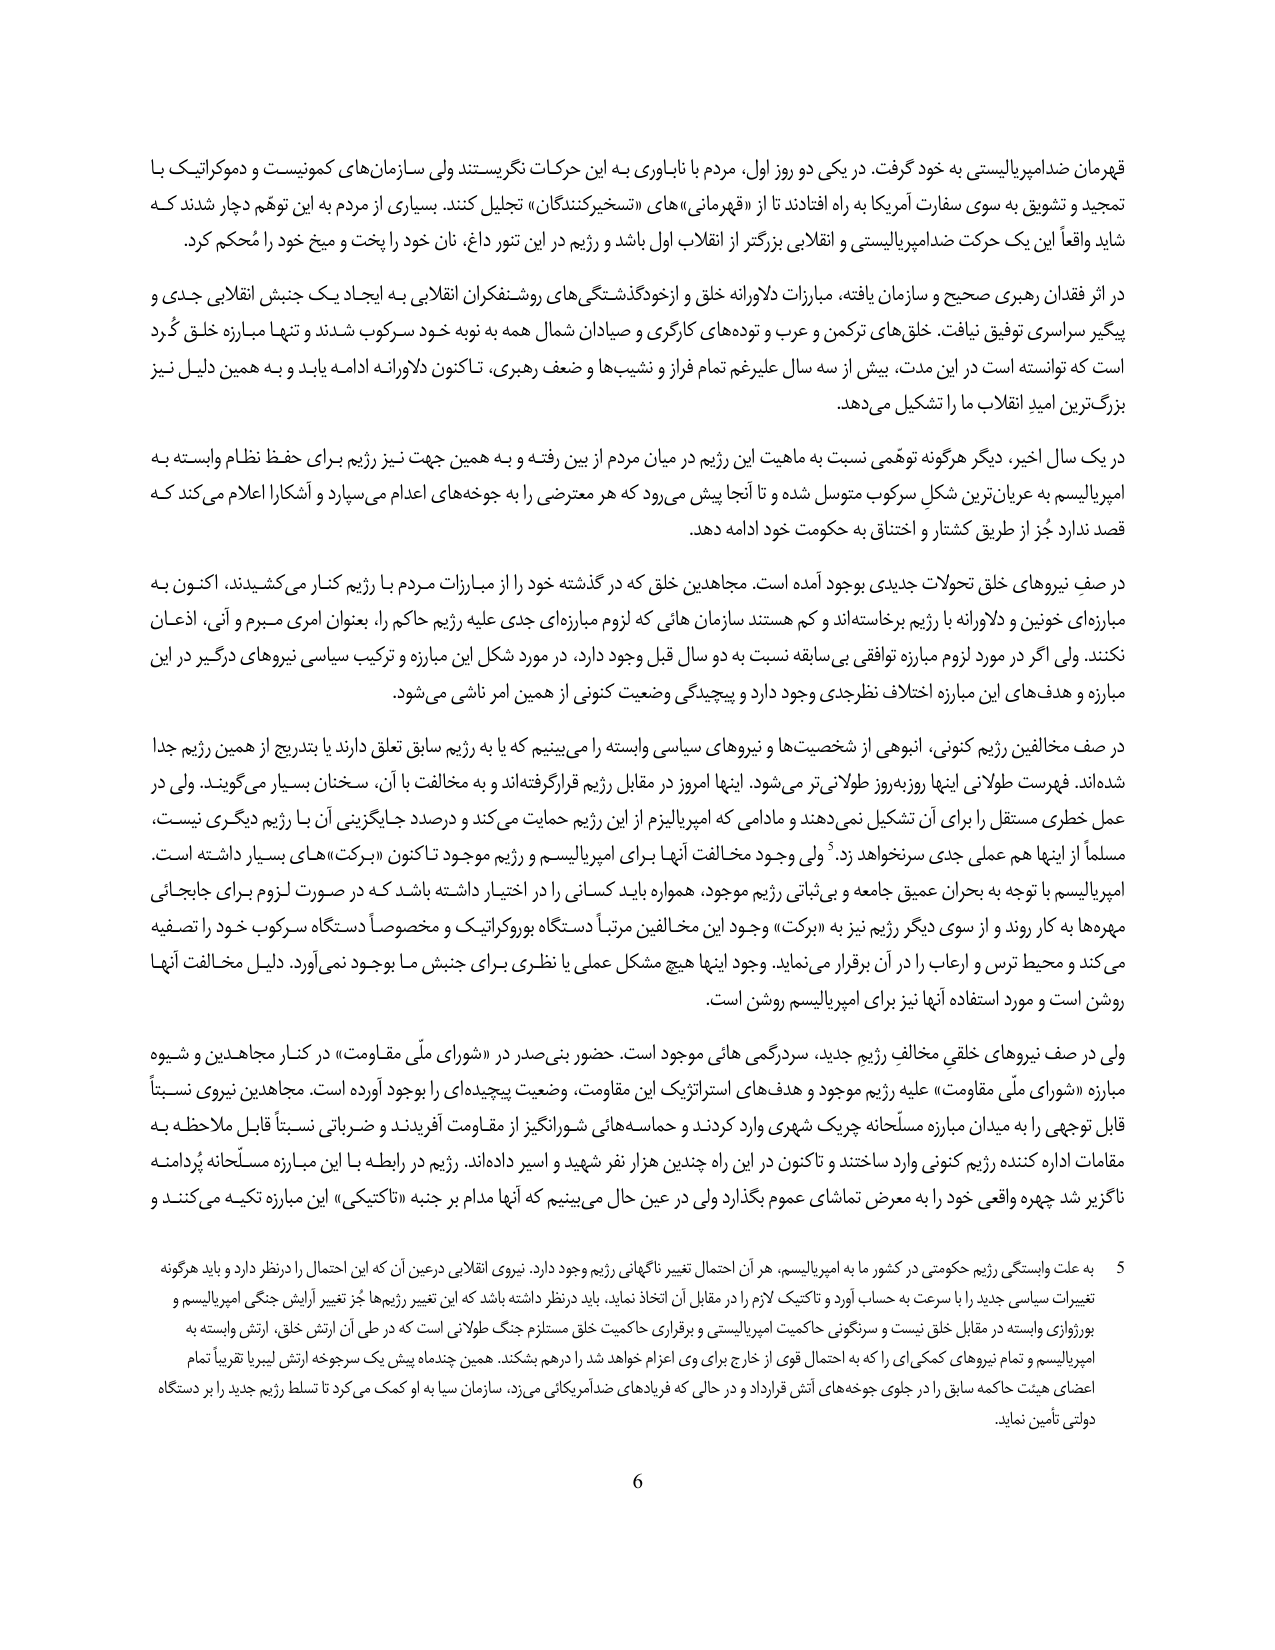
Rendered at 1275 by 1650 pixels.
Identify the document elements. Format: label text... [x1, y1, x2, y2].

text در یک سال اخیر، دیگر هرگونه توهّمی نسبت به ماهیت این رژیم در میان مردم از بین رفته و به همین جهت نیز رژیم برای حفظ نظام وابسته به امپریالیسم به عریان‌ترین شکلِ سرکوب متوسل شده و تا آنجا پیش می‌رود که هر معترضی را به جوخه‌های اعدام می‌سپارد و آشکارا اعلام می‌کند که قصد ندارد جُز از طریق کشتار و اختناق به حکومت خود ادامه دهد. [150, 439, 1125, 547]
text در اثر فقدان رهبری صحیح و سازمان یافته، مبارزات دلاورانه خلق و ازخودگذشتگی‌های روشنفکران انقلابی به ایجاد یک جنبش انقلابی جدی و پیگیر سراسری توفیق نیافت. خلق‌های ترکمن و عرب و توده‌های کارگری و صیادان شمال همه به نوبه خود سرکوب شدند و تنها مبارزه خلق کُرد است که توانسته است در این مدت، بیش از سه سال علیرغم تمام فراز و نشیب‌ها و ضعف رهبری، تاکنون دلاورانه ادامه یابد و به همین دلیل نیز بزرگ‌ترین امیدِ انقلاب ما را تشکیل می‌دهد. [150, 276, 1125, 421]
text در صف مخالفین رژیم کنونی، انبوهی از شخصیت‌ها و نیروهای سیاسی وابسته را می‌بینیم که یا به رژیم سابق تعلق دارند یا بتدریج از همین رژیم جدا شده‌اند. فهرست طولانی اینها روز‌‌به‌‌روز طولانی‌تر می‌شود. اینها امروز در مقابل رژیم قرارگرفته‌اند و به مخالفت با آن، سخنان بسیار می‌گویند. ولی در عمل خطری مستقل را برای آن تشکیل نمی‌دهند و مادامی که امپریالیزم از این رژیم حمایت می‌کند و درصدد جایگزینی آن با رژیم دیگری نیست، مسلماً از اینها هم عملی جدی سرنخواهد زد. ولی وجود مخالفت آنها برای امپریالیسم و رژیم موجود تاکنون «برکت»‌های بسیار داشته است. امپریالیسم با توجه به بحران عمیق جامعه و بی‌ثباتی رژیم موجود، همواره باید کسانی را در اختیار داشته باشد که در صورت لزوم برای جابجائی مهره‌ها به کار روند و از سوی دیگر رژیم نیز به «برکت» وجود این مخالفین مرتباً دستگاه بوروکراتیک و مخصوصاً دستگاه سرکوب خود را تصفیه می‌کند و محیط ترس و ارعاب را در آن برقرار می‌نماید. وجود اینها هیچ مشکل عملی یا نظری برای جنبش ما بوجود نمی‌آورد. دلیل مخالفت آنها روشن است و مورد استفاده آنها نیز برای امپریالیسم روشن است. [150, 728, 1125, 1017]
text عدم شناخت صحیح سازمان‌های کمونیستی و دموکراتیک از ماهیت دولت، تلخ‌ترین ثمره خود را در جریان گروگانگیری سفارت آمریکا به بار آورد. رژیمی که داشت در میان تناقضات داخلی در زیر ضربات مبارزات خلق آخرین روزهای عُمر خود را می‌شمرد، ناگهان با مضحکه تسخیر سفارت، ژست قهرمان ضدامپریالیستی به خود گرفت. در یکی دو روز اول، مردم با نا‌باوری به این حرکات نگریستند ولی سازمان‌های کمونیست و دموکراتیک با تمجید و تشویق به سوی سفارت آمریکا به راه افتادند تا از «قهرمانی»‌های «تسخیرکنندگان» تجلیل کنند. بسیاری از مردم به این توهّم دچار شدند که شاید واقعاً این یک حرکت ضدامپریالیستی و انقلابی بزرگتر از انقلاب اول باشد و رژیم در این تنور داغ، نان خود را پخت و میخ خود را مُحکم کرد. [150, 150, 1125, 258]
text در صفِ نیروهای خلق تحولات جدیدی بوجود آمده است. مجاهدین خلق که در گذشته خود را از مبارزات مردم با رژیم کنار می‌کشیدند، اکنون به مبارزه‌ای خونین و دلاورانه با رژیم برخاسته‌اند و کم هستند سازمان هائی که لزوم مبارزه‌ای جدی علیه رژیم حاکم را، بعنوان امری مبرم و آنی، اذعان نکنند. ولی اگر در مورد لزوم مبارزه توافقی بی‌سابقه نسبت به دو سال قبل وجود دارد، در مورد شکل این مبارزه و ترکیب سیاسی نیروهای درگیر در این مبارزه و هدف‌های این مبارزه اختلاف نظرجدی وجود دارد و پیچیدگی وضعیت کنونی از همین امر ناشی می‌شود. [150, 565, 1125, 710]
text به علت وابستگی رژیم حکومتی در کشور ما به امپریالیسم، هر آن احتمال تغییر ناگهانی رژیم وجود دارد. نیروی انقلابی درعین آن که این احتمال را درنظر دارد و باید هرگونه تغییرات سیاسی جدید را با سرعت به حساب آورد و تاکتیک لازم را در مقابل آن اتخاذ نماید، باید در‌نظر داشته باشد که این تغییر رژیم‌ها جُز تغییر آرایش جنگی امپریالیسم و بورژوازی وابسته در مقابل خلق نیست و سرنگونی حاکمیت امپریالیستی و برقراری حاکمیت خلق مستلزم جنگ طولانی است که در طی آن ارتش خلق، ارتش وابسته به امپریالیسم و تمام نیروهای کمکی‌ای را که به احتمال قوی از خارج برای وی اعزام خواهد شد را در‌هم بشکند. همین چندماه پیش یک سرجوخه ارتش لیبریا تقریباً تمام اعضای هیئت حاکمه سابق را در جلوی جوخه‌های آتش قرارداد و در حالی که فریادهای ضدآمریکائی می‌زد، سازمان سیا به او کمک می‌کرد تا تسلط رژیم جدید را بر دستگاه دولتی تأمین نماید. [150, 1253, 1125, 1434]
text ولی در صف نیروهای خلقیِ مخالفِ رژیمِ جدید، سردرگمی هائی موجود است. حضور بنی‌صدر در «شورای ملّی مقاومت» در کنار مجاهدین و شیوه مبارزه «شورای ملّی مقاومت» علیه رژیم موجود و هدف‌های استراتژیک این مقاومت، وضعیت پیچیده‌ای را بوجود آورده است. مجاهدین نیروی نسبتاً قابل توجهی را به میدان مبارزه مسلّحانه چریک شهری وارد کردند و حماسه‌هائی شورانگیز از مقاومت آفریدند و ضرباتی نسبتاً قابل ملاحظه به مقامات اداره کننده رژیم کنونی وارد ساختند و تاکنون در این راه چندین هزار نفر شهید و اسیر داده‌اند. رژیم در رابطه با این مبارزه مسلّحانه پُر‌دامنه ناگزیر شد چهره واقعی خود را به معرض تماشای عموم بگذارد ولی در عین حال می‌بینیم که آنها مدام بر جنبه «تاکتیکی» این مبارزه تکیه می‌کنند و اساس کار خود را از بین بردن «رژیم خمینی» قرار داده‌اند، نه سلطه امپریالیستی، ارتش و ارگان‌های سرکوب وابسته به امپریالیسم. آنها بنی‌صدر، این مهره شناخته شده را به عنوان «رئیس جمهور منتخب مردم» پذیرفته‌اند و به بهانه اسلامی بودن ایدئولوژی خود و مسلمان بودن مردمِ ایران اصرار در مذهبی بودن دولت موقت آینده دارند. آنها با این کارِ خود عملاً راه اتّحاد را بر روی کمونیست‌ها می‌بندند و از سوی دیگر فریاد وحدت‌طلبی سر میدهند و هرگونه انتقادی را از این شکلِ اتّحاد در تبلیغات خود به عنوان کارشکنی در راه مبارزه و بی‌اعتنائی به خون «شهدای مجاهد» جلوه می‌دهند. [150, 1035, 1125, 1216]
